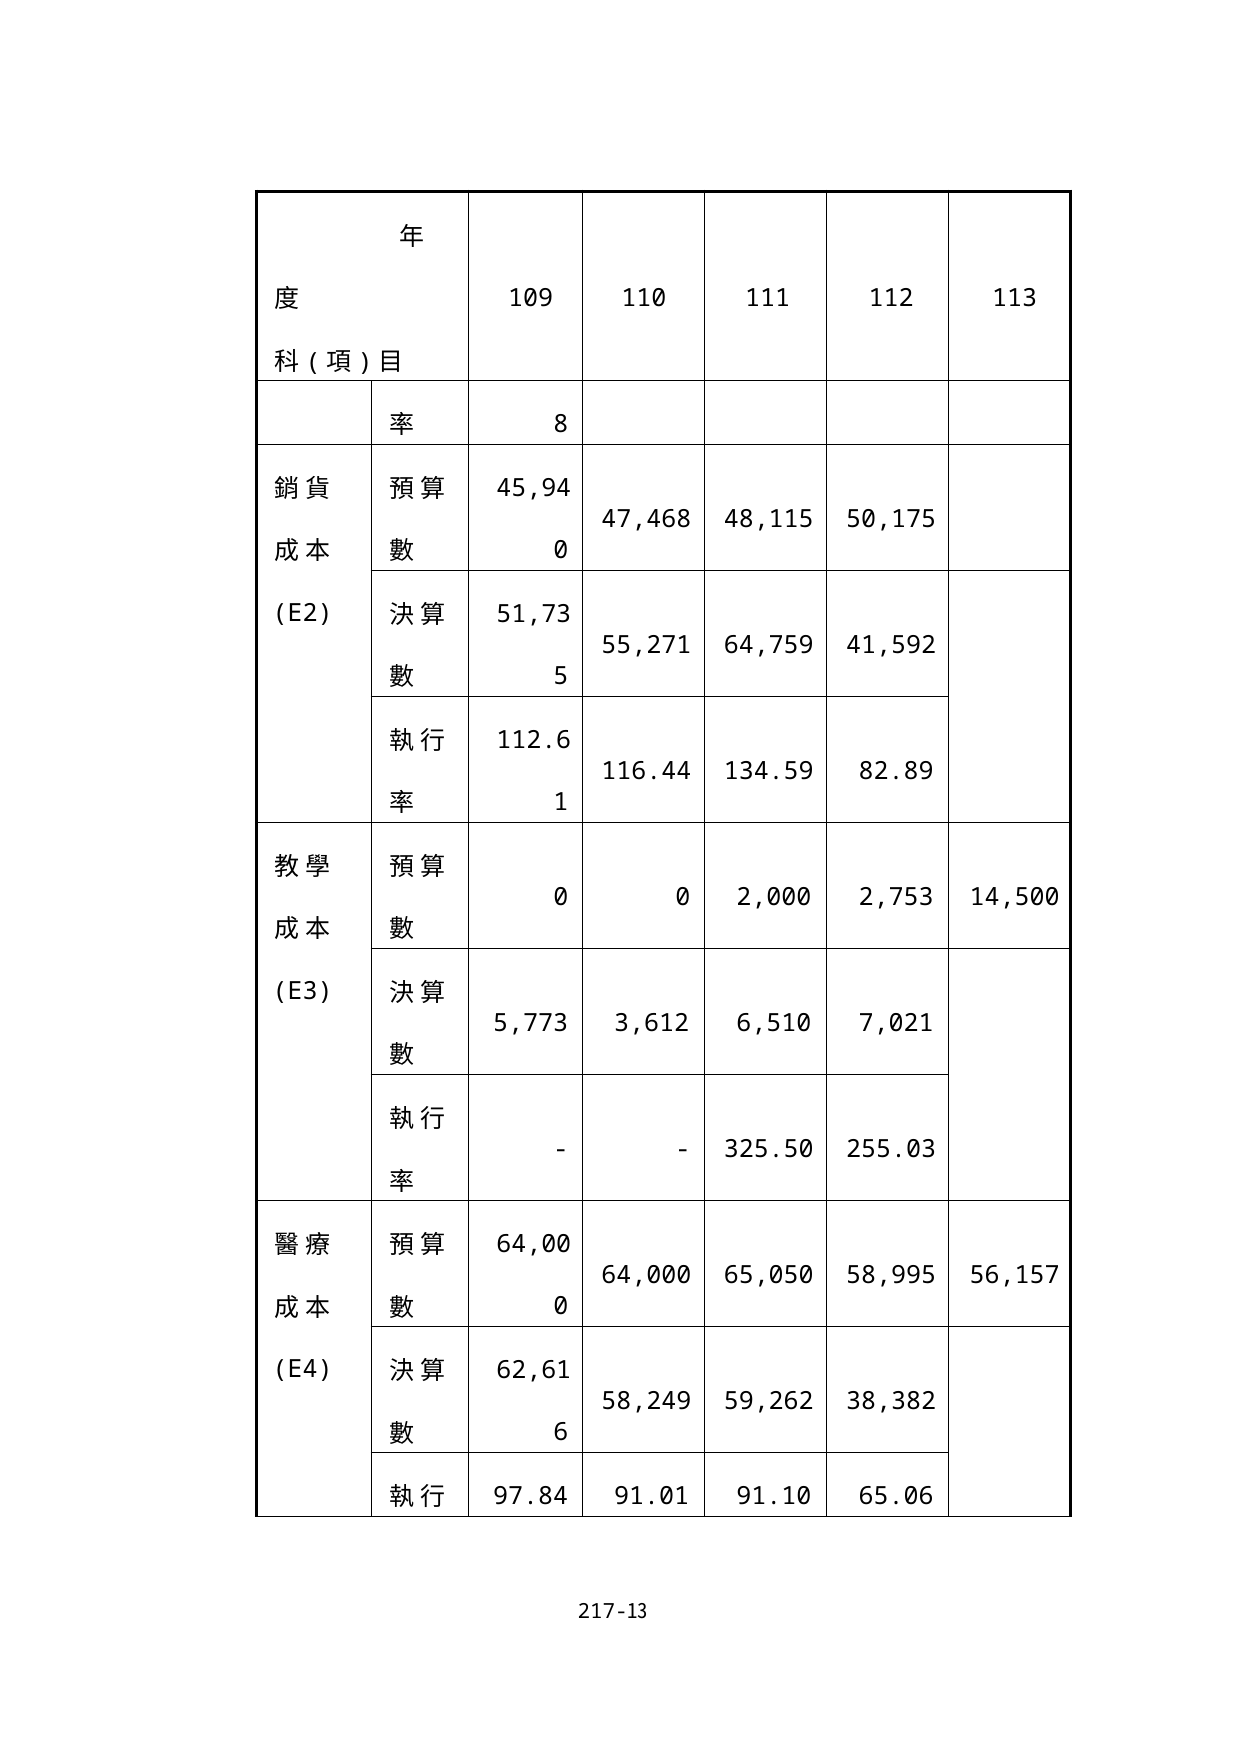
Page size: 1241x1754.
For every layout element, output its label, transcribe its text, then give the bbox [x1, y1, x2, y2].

table_cell 59,262 [705, 1327, 826, 1452]
table_cell [258, 381, 371, 444]
table_cell [705, 381, 826, 444]
table_cell 91.10 [705, 1453, 826, 1516]
table_cell 325.50 [705, 1075, 826, 1200]
table_cell 3,612 [583, 949, 704, 1074]
table_cell [949, 381, 1069, 444]
table_header 110 [583, 193, 704, 380]
table_cell 銷貨成本(E2) [258, 445, 371, 822]
table_cell 7,021 [827, 949, 948, 1074]
table_cell 38,382 [827, 1327, 948, 1452]
table_cell 134.59 [705, 697, 826, 822]
table_header 113 [949, 193, 1069, 380]
table_cell 255.03 [827, 1075, 948, 1200]
table_header 111 [705, 193, 826, 380]
table_cell 執行率 [372, 697, 468, 822]
table_cell 41,592 [827, 571, 948, 696]
table_cell 預算數 [372, 445, 468, 570]
table_cell 0 [583, 823, 704, 948]
table_cell 112.61 [469, 697, 582, 822]
table_cell - [583, 1075, 704, 1200]
table_cell 醫療成本(E4) [258, 1201, 371, 1516]
table_cell 65.06 [827, 1453, 948, 1516]
table_cell 91.01 [583, 1453, 704, 1516]
table_cell 2,753 [827, 823, 948, 948]
table_cell 教學成本(E3) [258, 823, 371, 1200]
table_cell 5,773 [469, 949, 582, 1074]
table_cell 8 [469, 381, 582, 444]
table_cell 47,468 [583, 445, 704, 570]
table_cell [949, 1327, 1069, 1516]
table_cell 64,000 [469, 1201, 582, 1326]
table_cell 62,616 [469, 1327, 582, 1452]
table_cell 116.44 [583, 697, 704, 822]
table_cell 55,271 [583, 571, 704, 696]
table_cell 65,050 [705, 1201, 826, 1326]
table_cell 82.89 [827, 697, 948, 822]
table_cell [583, 381, 704, 444]
table_cell 64,000 [583, 1201, 704, 1326]
table_cell 決算數 [372, 1327, 468, 1452]
table_cell 50,175 [827, 445, 948, 570]
table_cell 6,510 [705, 949, 826, 1074]
table_header 112 [827, 193, 948, 380]
table_cell 58,995 [827, 1201, 948, 1326]
table_header 年度 科(項)目 [258, 193, 468, 380]
table_cell 45,940 [469, 445, 582, 570]
table_cell 64,759 [705, 571, 826, 696]
table_cell 決算數 [372, 949, 468, 1074]
table_cell [949, 949, 1069, 1200]
table_cell 率 [372, 381, 468, 444]
table_cell 51,735 [469, 571, 582, 696]
table_cell [949, 445, 1069, 570]
table_cell 執行率 [372, 1075, 468, 1200]
table_cell [827, 381, 948, 444]
table_header 109 [469, 193, 582, 380]
table_cell 2,000 [705, 823, 826, 948]
table_cell 預算數 [372, 1201, 468, 1326]
table_cell 預算數 [372, 823, 468, 948]
table_cell 97.84 [469, 1453, 582, 1516]
table_cell - [469, 1075, 582, 1200]
table_cell 48,115 [705, 445, 826, 570]
table_cell 0 [469, 823, 582, 948]
table_cell 14,500 [949, 823, 1069, 948]
table_cell 決算數 [372, 571, 468, 696]
table_cell 56,157 [949, 1201, 1069, 1326]
table_cell 執行 [372, 1453, 468, 1516]
table_cell [949, 571, 1069, 822]
table_cell 58,249 [583, 1327, 704, 1452]
